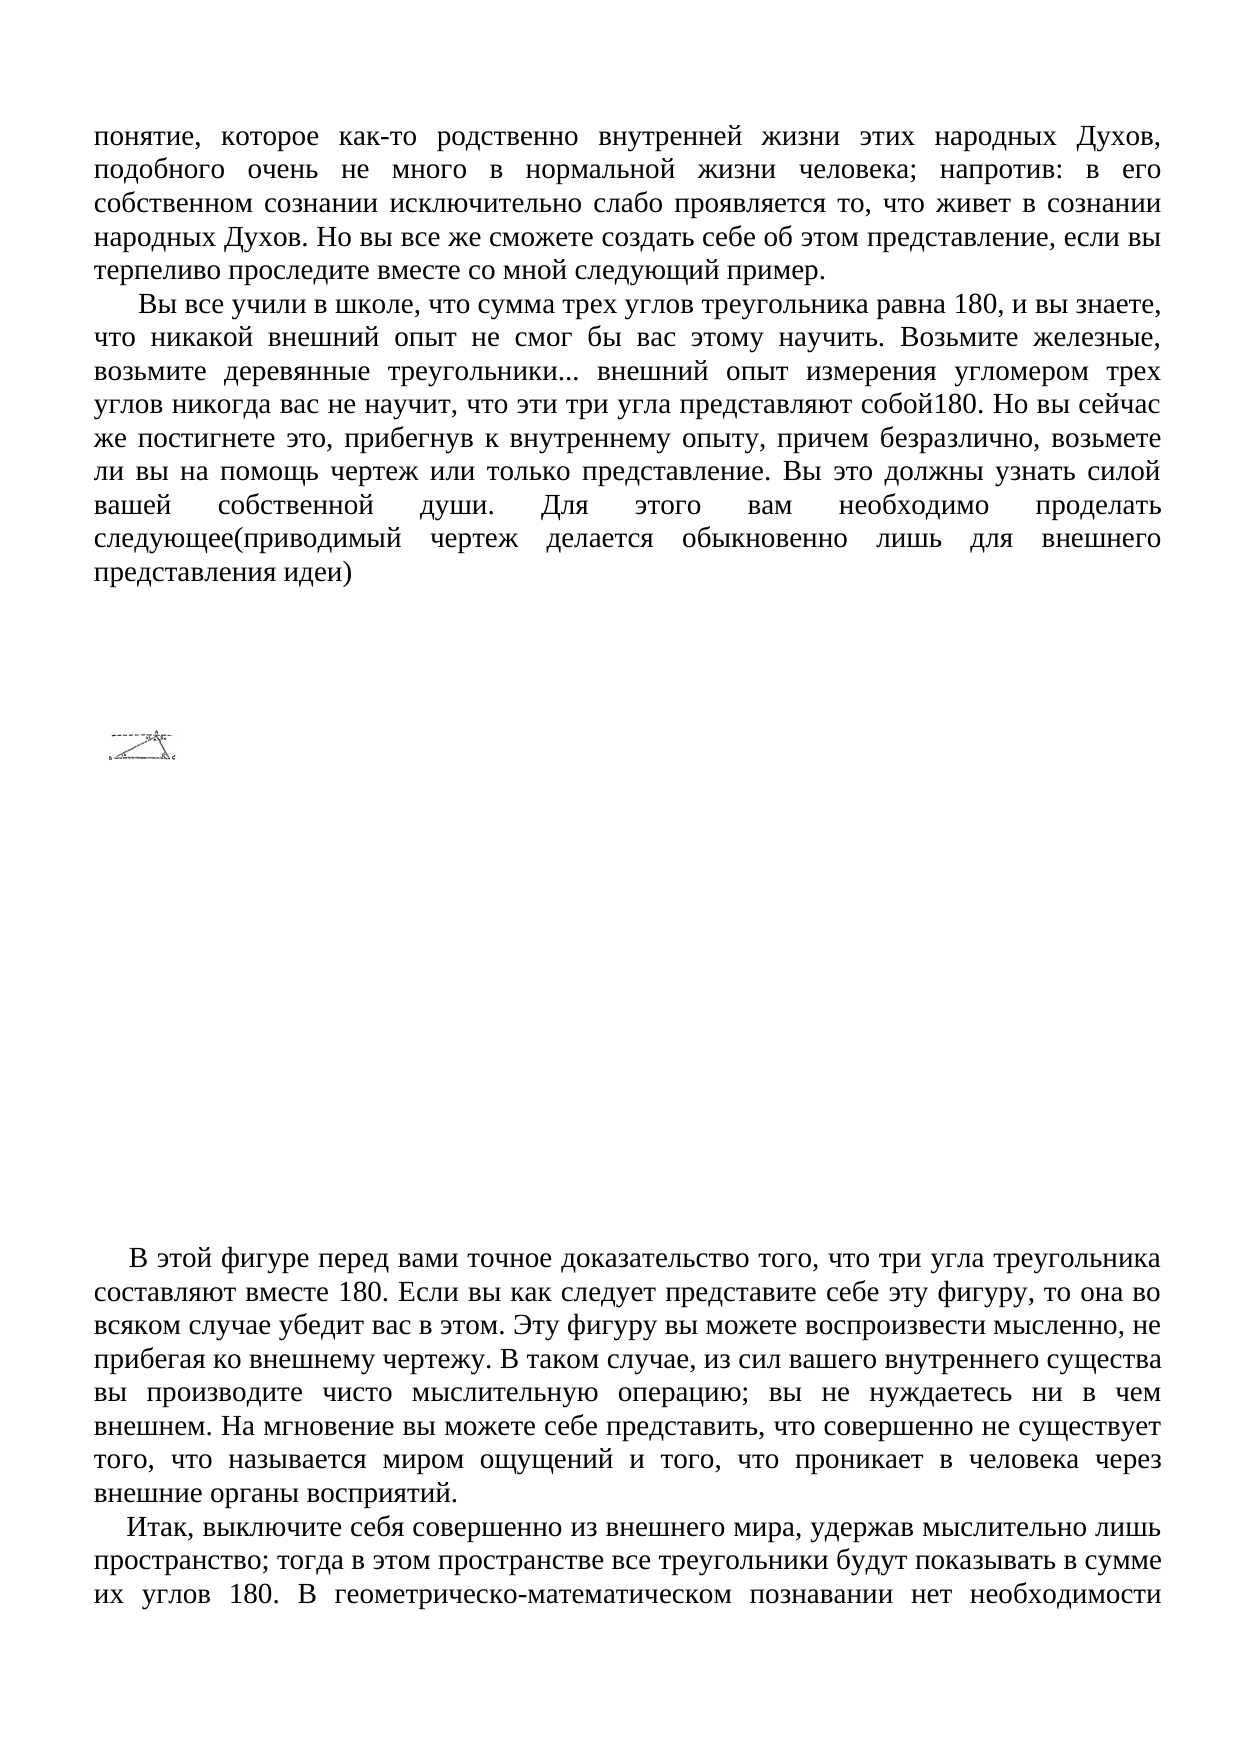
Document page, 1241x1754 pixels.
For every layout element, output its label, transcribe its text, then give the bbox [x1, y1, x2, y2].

text Итак, выключите себя совершенно из внешнего мира, удержав мыслительно лишь пространство; тогда в этом пространстве все треугольники будут показывать в сумме их углов 180. В геометрическо-математическом познавании нет необходимости [94, 1509, 1162, 1609]
text В этой фигуре перед вами точное доказательство того, что три угла треугольника составляют вместе 180. Если вы как следует представите себе эту фигуру, то она во всяком случае убедит вас в этом. Эту фигуру вы можете воспроизвести мысленно, не прибегая ко внешнему чертежу. В таком случае, из сил вашего внутреннего существа вы производите чисто мыслительную операцию; вы не нуждаетесь ни в чем внешнем. На мгновение вы можете себе представить, что совершенно не существует того, что называется миром ощущений и того, что проникает в человека через внешние органы восприятий. [94, 1240, 1162, 1509]
text понятие, которое как-то родственно внутренней жизни этих народных Духов, подобного очень не много в нормальной жизни человека; напротив: в его собственном сознании исключительно слабо проявляется то, что живет в сознании народных Духов. Но вы все же сможете создать себе об этом представление, если вы терпеливо проследите вместе со мной следующий пример. [94, 118, 1162, 286]
text Вы все учили в школе, что сумма трех углов треугольника равна 180, и вы знаете, что никакой внешний опыт не смог бы вас этому научить. Возьмите железные, возьмите деревянные треугольники... внешний опыт измерения угломером трех углов никогда вас не научит, что эти три угла представляют собой180. Но вы сейчас же постигнете это, прибегнув к внутреннему опыту, причем безразлично, возьмете ли вы на помощь чертеж или только представление. Вы это должны узнать силой вашей собственной души. Для этого вам необходимо проделать следующее(приводимый чертеж делается обыкновенно лишь для внешнего представления идеи) [94, 286, 1162, 588]
